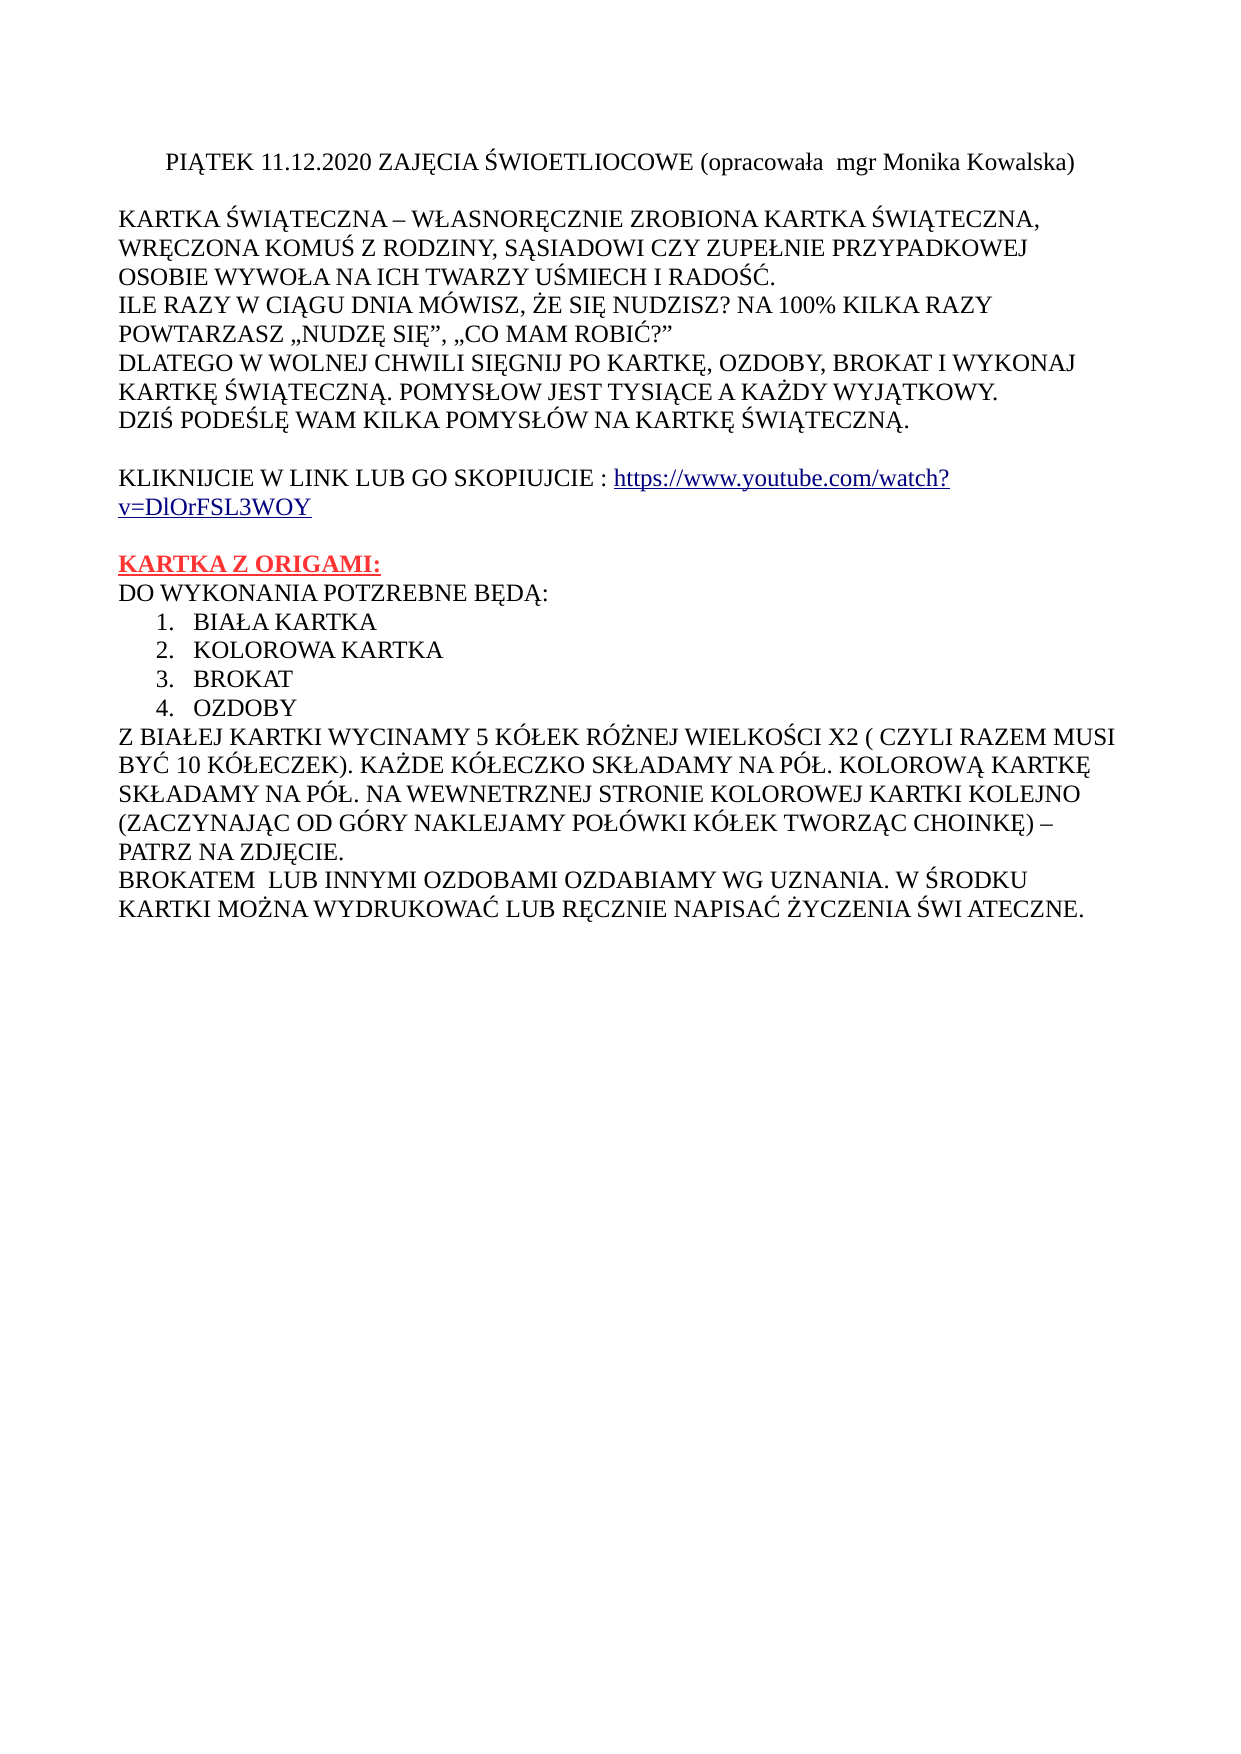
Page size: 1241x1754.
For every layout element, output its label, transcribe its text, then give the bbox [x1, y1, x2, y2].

text BROKATEM LUB INNYMI OZDOBAMI OZDABIAMY WG UZNANIA. W ŚRODKU KARTKI MOŻNA WYDRUKOWAĆ LUB RĘCZNIE NAPISAĆ ŻYCZENIA ŚWI ATECZNE. [118, 866, 1122, 923]
list BIAŁA KARTKA [156, 607, 1122, 636]
text ILE RAZY W CIĄGU DNIA MÓWISZ, ŻE SIĘ NUDZISZ? NA 100% KILKA RAZY POWTARZASZ „NUDZĘ SIĘ”, „CO MAM ROBIĆ?” [118, 291, 1122, 348]
text KARTKA ŚWIĄTECZNA – WŁASNORĘCZNIE ZROBIONA KARTKA ŚWIĄTECZNA, WRĘCZONA KOMUŚ Z RODZINY, SĄSIADOWI CZY ZUPEŁNIE PRZYPADKOWEJ OSOBIE WYWOŁA NA ICH TWARZY UŚMIECH I RADOŚĆ. [118, 204, 1122, 291]
list BROKAT [156, 664, 1122, 693]
text KLIKNIJCIE W LINK LUB GO SKOPIUJCIE : https://www.youtube.com/watch?v=DlOrFSL3WOY [118, 463, 1122, 521]
text Z BIAŁEJ KARTKI WYCINAMY 5 KÓŁEK RÓŻNEJ WIELKOŚCI X2 ( CZYLI RAZEM MUSI BYĆ 10 KÓŁECZEK). KAŻDE KÓŁECZKO SKŁADAMY NA PÓŁ. KOLOROWĄ KARTKĘ SKŁADAMY NA PÓŁ. NA WEWNETRZNEJ STRONIE KOLOROWEJ KARTKI KOLEJNO (ZACZYNAJĄC OD GÓRY NAKLEJAMY POŁÓWKI KÓŁEK TWORZĄC CHOINKĘ) – PATRZ NA ZDJĘCIE. [118, 722, 1122, 866]
text DZIŚ PODEŚLĘ WAM KILKA POMYSŁÓW NA KARTKĘ ŚWIĄTECZNĄ. [118, 406, 1122, 434]
text DLATEGO W WOLNEJ CHWILI SIĘGNIJ PO KARTKĘ, OZDOBY, BROKAT I WYKONAJ KARTKĘ ŚWIĄTECZNĄ. POMYSŁOW JEST TYSIĄCE A KAŻDY WYJĄTKOWY. [118, 348, 1122, 406]
text KARTKA Z ORIGAMI: [118, 549, 1122, 578]
text DO WYKONANIA POTZREBNE BĘDĄ: [118, 578, 1122, 607]
list OZDOBY [156, 693, 1122, 722]
text PIĄTEK 11.12.2020 ZAJĘCIA ŚWIOETLIOCOWE (opracowała mgr Monika Kowalska) [118, 147, 1122, 176]
list KOLOROWA KARTKA [156, 636, 1122, 664]
